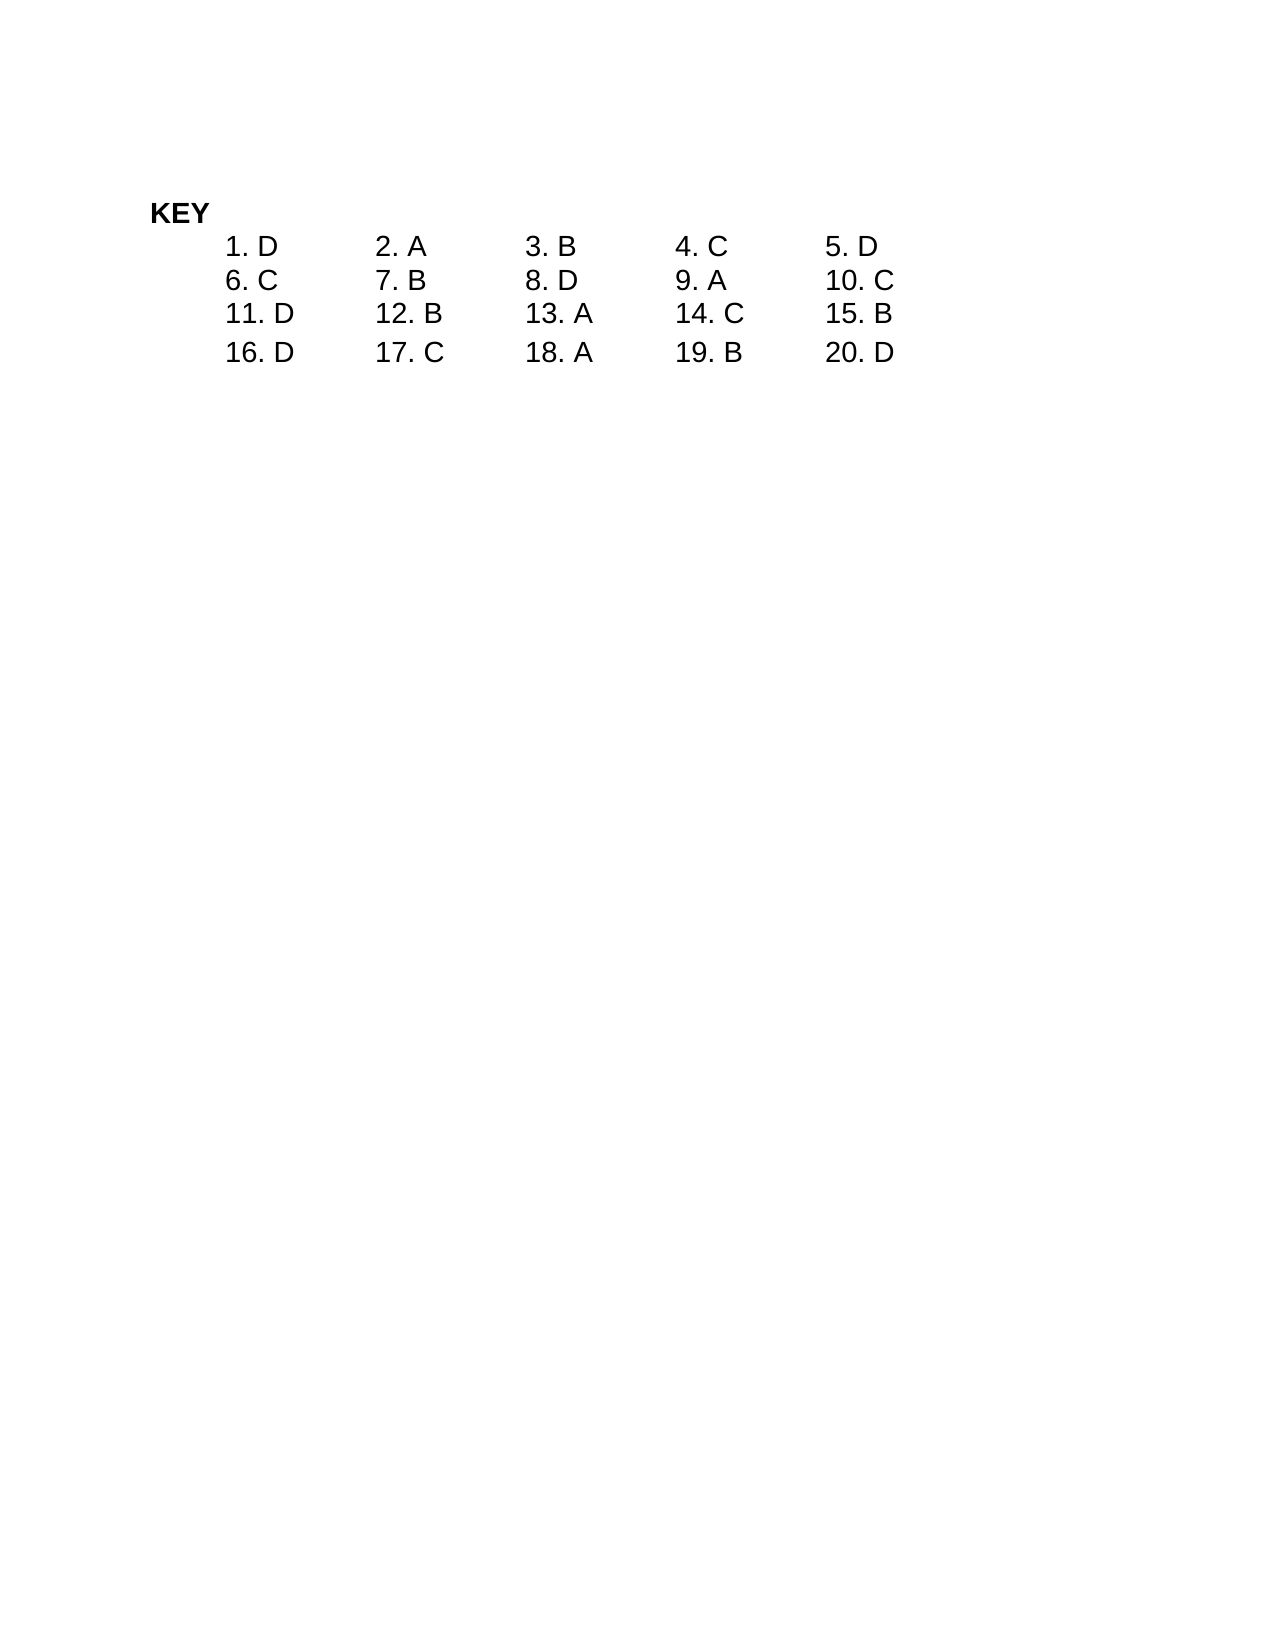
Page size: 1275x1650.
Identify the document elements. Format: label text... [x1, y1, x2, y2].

text KEY [150, 196, 1125, 229]
text 16. D 17. C 18. A 19. B 20. D [150, 335, 1125, 368]
text 11. D 12. B 13. A 14. C 15. B [150, 296, 1125, 330]
text 1. D 2. A 3. B 4. C 5. D [150, 229, 1125, 263]
text 6. C 7. B 8. D 9. A 10. C [150, 263, 1125, 296]
